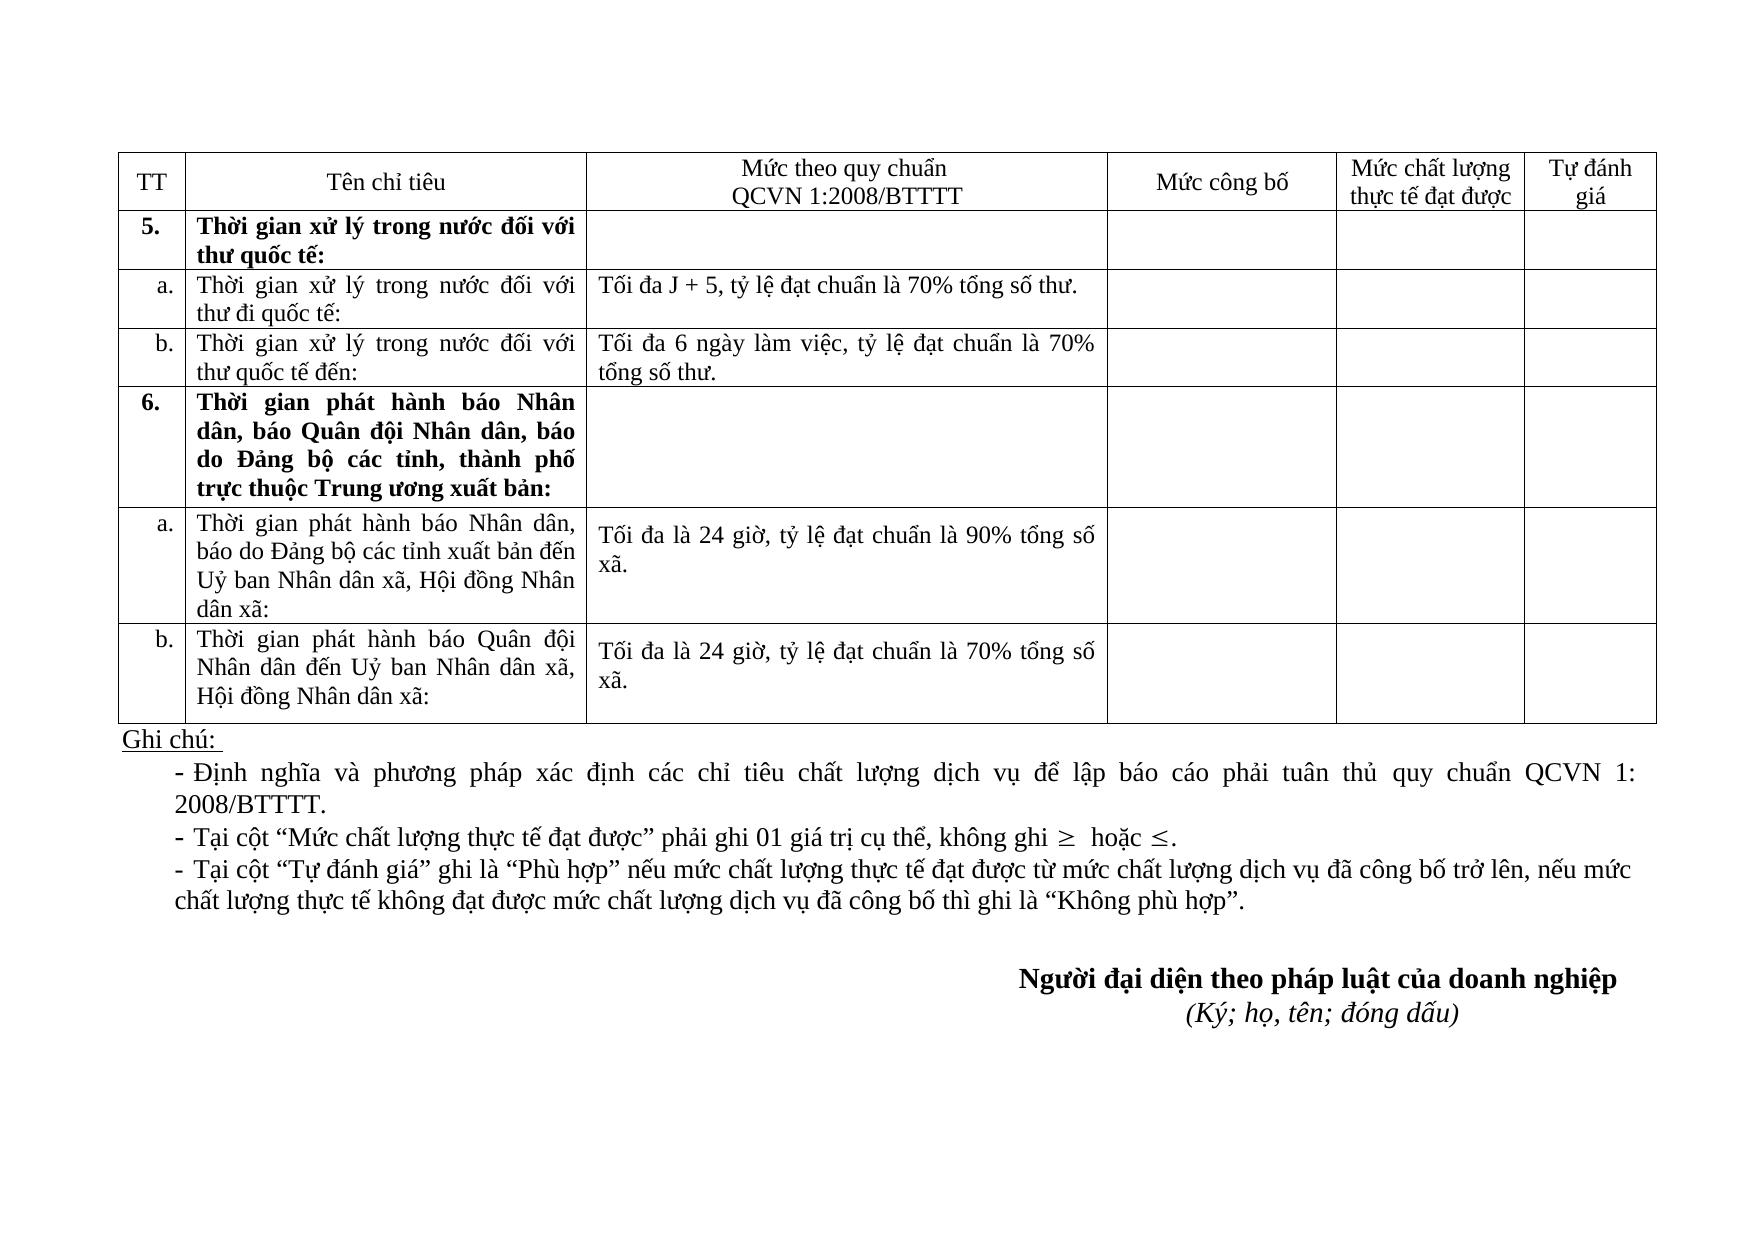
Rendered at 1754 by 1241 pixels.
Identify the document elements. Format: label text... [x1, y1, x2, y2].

table_cell Thời gian xử lý trong nước đối với thư đi quốc tế: [186, 270, 586, 327]
table_cell Thời gian phát hành báo Nhân dân, báo do Đảng bộ các tỉnh xuất bản đến Uỷ ban Nhân dân xã, Hội đồng Nhân dân xã: [186, 508, 586, 623]
table_header Mức theo quy chuẩn QCVN 1:2008/BTTTT [587, 153, 1107, 210]
table_cell [119, 387, 185, 507]
table_header Mức công bố [1108, 153, 1336, 210]
table_cell [1525, 624, 1656, 722]
table_cell Tối đa J + 5, tỷ lệ đạt chuẩn là 70% tổng số thư. [587, 270, 1107, 327]
table_cell Tối đa 6 ngày làm việc, tỷ lệ đạt chuẩn là 70% tổng số thư. [587, 329, 1107, 386]
table_header Tự đánh giá [1525, 153, 1656, 210]
table_cell b. [119, 624, 185, 722]
table_cell [119, 211, 185, 269]
list Định nghĩa và phương pháp xác định các chỉ tiêu chất lượng dịch vụ để lập báo cáo phải tuân thủ quy chuẩn QCVN 1: 2008/BTTTT. [174, 754, 1636, 819]
table_cell [1525, 270, 1656, 327]
table_cell [1108, 270, 1336, 327]
table_cell Tối đa là 24 giờ, tỷ lệ đạt chuẩn là 70% tổng số xã. [587, 624, 1107, 722]
table_cell [1337, 329, 1524, 386]
table_cell b. [119, 329, 185, 386]
table_cell [1108, 624, 1336, 722]
table_header TT [119, 153, 185, 210]
table_cell [1337, 624, 1524, 722]
table_cell [1337, 508, 1524, 623]
table_cell [1337, 387, 1524, 507]
table_cell [1337, 270, 1524, 327]
table_cell [1108, 508, 1336, 623]
table_cell [1108, 387, 1336, 507]
table_cell [1337, 211, 1524, 269]
list Tại cột “Mức chất lượng thực tế đạt được” phải ghi 01 giá trị cụ thể, không ghi  hoặc . [174, 819, 1636, 853]
table_cell [1525, 508, 1656, 623]
table_header Tên chỉ tiêu [186, 153, 586, 210]
table_header Người đại diện theo pháp luật của doanh nghiệp (Ký; họ, tên; đóng dấu) [1008, 961, 1636, 1028]
text Ghi chú: [118, 724, 1636, 754]
table_cell [1108, 329, 1336, 386]
table_cell Thời gian phát hành báo Nhân dân, báo Quân đội Nhân dân, báo do Đảng bộ các tỉnh, thành phố trực thuộc Trung ương xuất bản: [186, 387, 586, 507]
table_cell [1525, 329, 1656, 386]
table_cell [1525, 211, 1656, 269]
table_cell Thời gian xử lý trong nước đối với thư quốc tế đến: [186, 329, 586, 386]
table_cell [587, 211, 1107, 269]
table_cell [587, 387, 1107, 507]
table_cell Tối đa là 24 giờ, tỷ lệ đạt chuẩn là 90% tổng số xã. [587, 508, 1107, 623]
table_cell a. [119, 270, 185, 327]
table_cell Thời gian xử lý trong nước đối với thư quốc tế: [186, 211, 586, 269]
list Tại cột “Tự đánh giá” ghi là “Phù hợp” nếu mức chất lượng thực tế đạt được từ mức chất lượng dịch vụ đã công bố trở lên, nếu mức chất lượng thực tế không đạt được mức chất lượng dịch vụ đã công bố thì ghi là “Không phù hợp”. [174, 853, 1636, 915]
table_cell [1108, 211, 1336, 269]
table_cell a. [119, 508, 185, 623]
table_cell [1525, 387, 1656, 507]
table_header Mức chất lượng thực tế đạt được [1337, 153, 1524, 210]
table_cell Thời gian phát hành báo Quân đội Nhân dân đến Uỷ ban Nhân dân xã, Hội đồng Nhân dân xã: [186, 624, 586, 722]
